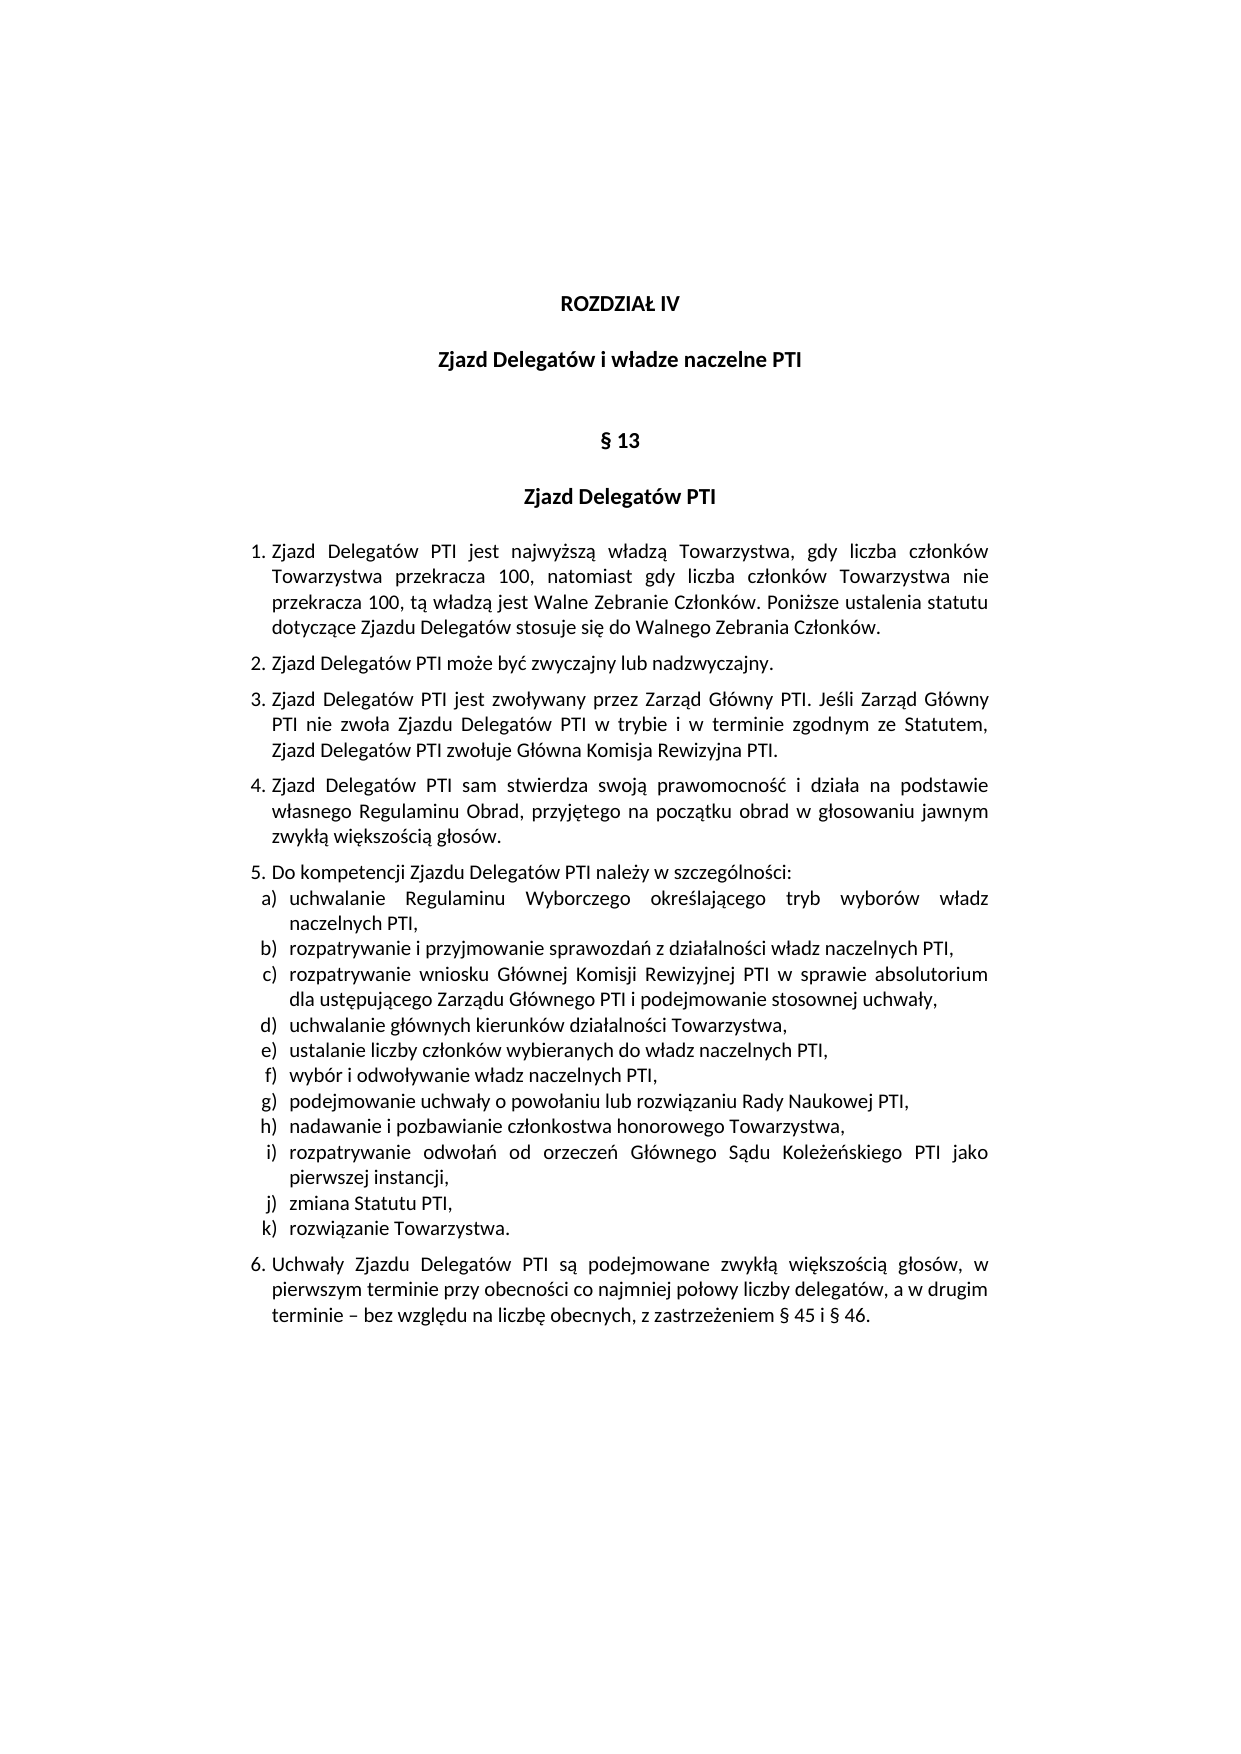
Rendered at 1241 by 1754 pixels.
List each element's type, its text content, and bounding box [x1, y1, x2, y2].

text e) ustalanie liczby członków wybieranych do władz naczelnych PTI, [250, 1037, 990, 1063]
text j) zmiana Statutu PTI, [250, 1190, 990, 1215]
text g) podejmowanie uchwały o powołaniu lub rozwiązaniu Rady Naukowej PTI, [250, 1088, 990, 1113]
text c) rozpatrywanie wniosku Głównej Komisji Rewizyjnej PTI w sprawie absolutorium dla ustępującego Zarządu Głównego PTI i podejmowanie stosownej uchwały, [250, 961, 990, 1012]
text Zjazd Delegatów i władze naczelne PTI [250, 345, 990, 373]
text b) rozpatrywanie i przyjmowanie sprawozdań z działalności władz naczelnych PTI, [250, 936, 990, 961]
text 2. Zjazd Delegatów PTI może być zwyczajny lub nadzwyczajny. [250, 650, 990, 676]
text 6. Uchwały Zjazdu Delegatów PTI są podejmowane zwykłą większością głosów, w pierwszym terminie przy obecności co najmniej połowy liczby delegatów, a w drugim terminie – bez względu na liczbę obecnych, z zastrzeżeniem § 45 i § 46. [250, 1251, 990, 1327]
text 3. Zjazd Delegatów PTI jest zwoływany przez Zarząd Główny PTI. Jeśli Zarząd Główny PTI nie zwoła Zjazdu Delegatów PTI w trybie i w terminie zgodnym ze Statutem, Zjazd Delegatów PTI zwołuje Główna Komisja Rewizyjna PTI. [250, 686, 990, 762]
text i) rozpatrywanie odwołań od orzeczeń Głównego Sądu Koleżeńskiego PTI jako pierwszej instancji, [250, 1139, 990, 1190]
text a) uchwalanie Regulaminu Wyborczego określającego tryb wyborów władz naczelnych PTI, [250, 885, 990, 936]
text § 13 [250, 426, 990, 454]
text f) wybór i odwoływanie władz naczelnych PTI, [250, 1063, 990, 1088]
text Zjazd Delegatów PTI [250, 482, 990, 510]
text h) nadawanie i pozbawianie członkostwa honorowego Towarzystwa, [250, 1113, 990, 1139]
text 4. Zjazd Delegatów PTI sam stwierdza swoją prawomocność i działa na podstawie własnego Regulaminu Obrad, przyjętego na początku obrad w głosowaniu jawnym zwykłą większością głosów. [250, 773, 990, 849]
text 5. Do kompetencji Zjazdu Delegatów PTI należy w szczególności: [250, 859, 990, 885]
text d) uchwalanie głównych kierunków działalności Towarzystwa, [250, 1012, 990, 1037]
text k) rozwiązanie Towarzystwa. [250, 1215, 990, 1241]
text 1. Zjazd Delegatów PTI jest najwyższą władzą Towarzystwa, gdy liczba członków Towarzystwa przekracza 100, natomiast gdy liczba członków Towarzystwa nie przekracza 100, tą władzą jest Walne Zebranie Członków. Poniższe ustalenia statutu dotyczące Zjazdu Delegatów stosuje się do Walnego Zebrania Członków. [250, 538, 990, 640]
text ROZDZIAŁ IV [250, 289, 990, 317]
